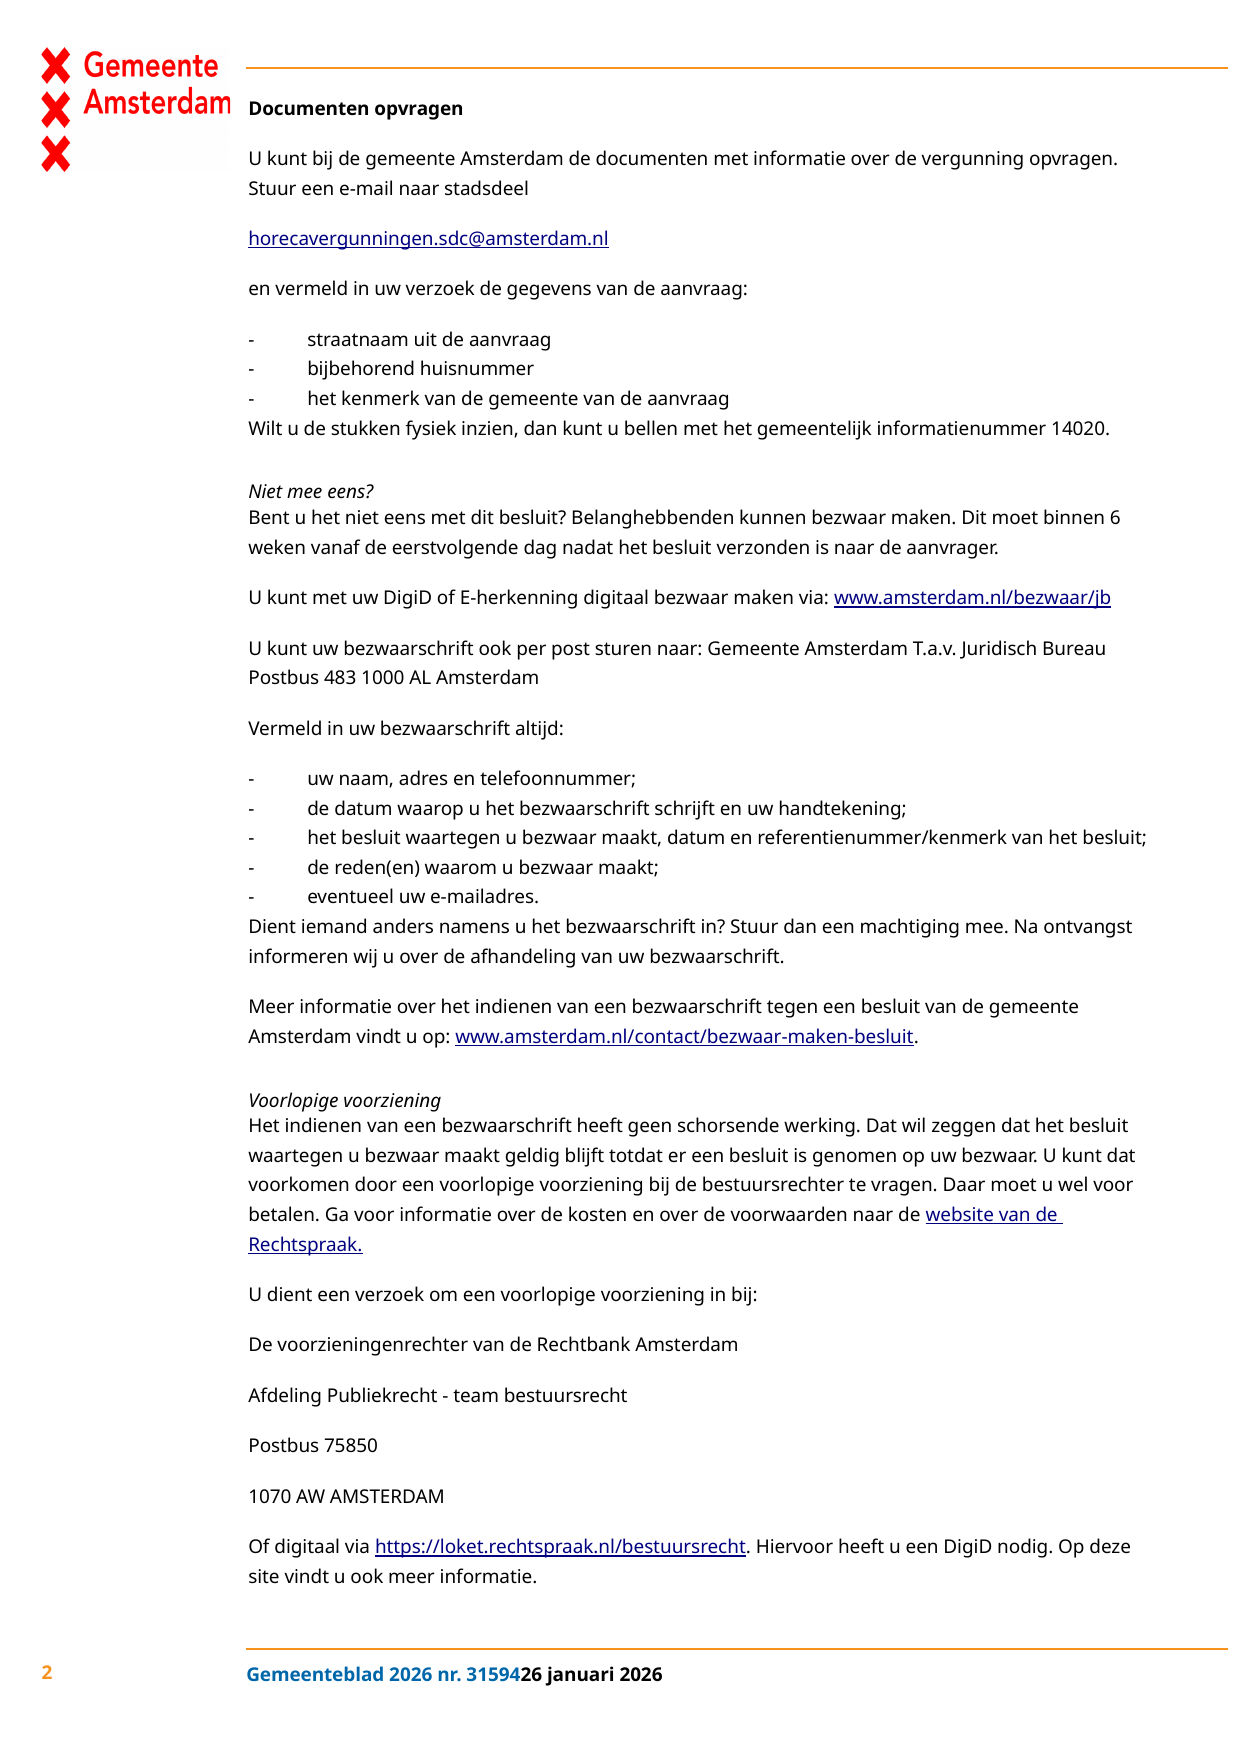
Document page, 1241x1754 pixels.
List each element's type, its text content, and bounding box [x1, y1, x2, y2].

text 1070 AW AMSTERDAM [248, 1483, 1152, 1509]
list het kenmerk van de gemeente van de aanvraag [248, 385, 1152, 411]
text U kunt uw bezwaarschrift ook per post sturen naar: Gemeente Amsterdam T.a.v. Juridisch Bureau Postbus 483 1000 AL Amsterdam [248, 635, 1152, 690]
text Of digitaal via https://loket.rechtspraak.nl/bestuursrecht. Hiervoor heeft u een DigiD nodig. Op deze site vindt u ook meer informatie. [248, 1533, 1152, 1589]
text Wilt u de stukken fysiek inzien, dan kunt u bellen met het gemeentelijk informatienummer 14020. [248, 415, 1152, 441]
list eventueel uw e-mailadres. [248, 884, 1152, 909]
text Documenten opvragen [248, 95, 1152, 121]
text horecavergunningen.sdc@amsterdam.nl [248, 225, 1152, 251]
text U kunt met uw DigiD of E-herkenning digitaal bezwaar maken via: www.amsterdam.nl/bezwaar/jb [248, 584, 1152, 610]
list straatnaam uit de aanvraag [248, 326, 1152, 352]
list uw naam, adres en telefoonnummer; [248, 765, 1152, 791]
text en vermeld in uw verzoek de gegevens van de aanvraag: [248, 276, 1152, 301]
text U dient een verzoek om een voorlopige voorziening in bij: [248, 1281, 1152, 1307]
text Vermeld in uw bezwaarschrift altijd: [248, 715, 1152, 741]
text Dient iemand anders namens u het bezwaarschrift in? Stuur dan een machtiging mee. Na ontvangst informeren wij u over de afhandeling van uw bezwaarschrift. [248, 913, 1152, 968]
list het besluit waartegen u bezwaar maakt, datum en referentienummer/kenmerk van het besluit; [248, 824, 1152, 850]
list bijbehorend huisnummer [248, 356, 1152, 381]
text Niet mee eens? [248, 479, 1152, 504]
text Voorlopige voorziening [248, 1087, 1152, 1112]
text U kunt bij de gemeente Amsterdam de documenten met informatie over de vergunning opvragen. Stuur een e-mail naar stadsdeel [248, 145, 1152, 201]
text Afdeling Publiekrecht - team bestuursrecht [248, 1382, 1152, 1408]
picture [41, 47, 231, 172]
text Bent u het niet eens met dit besluit? Belanghebbenden kunnen bezwaar maken. Dit moet binnen 6 weken vanaf de eerstvolgende dag nadat het besluit verzonden is naar de aanvrager. [248, 504, 1152, 560]
list de reden(en) waarom u bezwaar maakt; [248, 854, 1152, 880]
text Meer informatie over het indienen van een bezwaarschrift tegen een besluit van de gemeente Amsterdam vindt u op: www.amsterdam.nl/contact/bezwaar-maken-besluit. [248, 993, 1152, 1048]
text Het indienen van een bezwaarschrift heeft geen schorsende werking. Dat wil zeggen dat het besluit waartegen u bezwaar maakt geldig blijft totdat er een besluit is genomen op uw bezwaar. U kunt dat voorkomen door een voorlopige voorziening bij de bestuursrechter te vragen. Daar moet u wel voor betalen. Ga voor informatie over de kosten en over de voorwaarden naar de website van de Rechtspraak. [248, 1112, 1152, 1257]
text De voorzieningenrechter van de Rechtbank Amsterdam [248, 1332, 1152, 1357]
text Postbus 75850 [248, 1432, 1152, 1458]
list de datum waarop u het bezwaarschrift schrijft en uw handtekening; [248, 795, 1152, 821]
